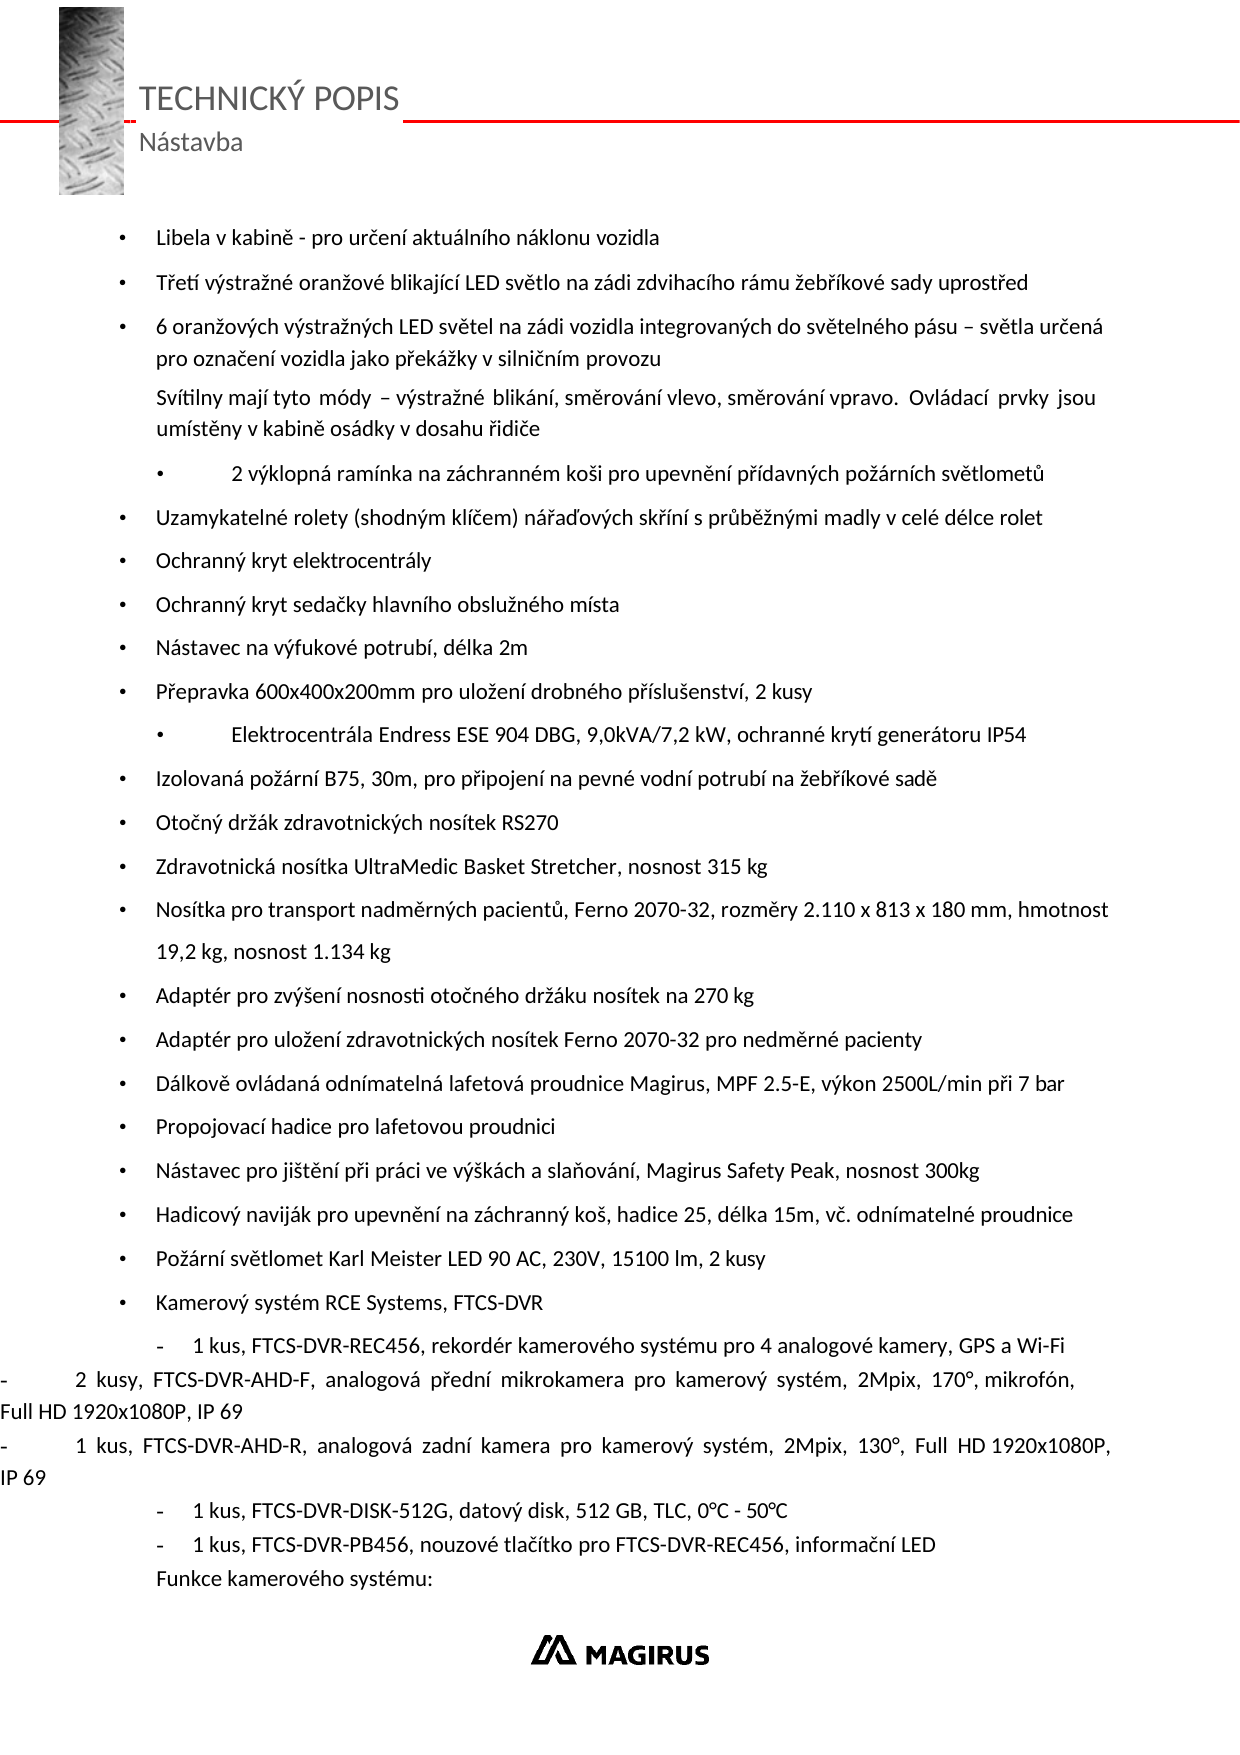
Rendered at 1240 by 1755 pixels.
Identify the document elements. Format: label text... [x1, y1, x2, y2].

list Elektrocentrála Endress ESE 904 DBG, 9,0kVA/7,2 kW, ochranné krytí generátoru IP54 [156, 721, 1239, 749]
list Nosítka pro transport nadměrných pacientů, Ferno 2070-32, rozměry 2.110 x 813 x 180 mm, hmotnost 19,2 kg, nosnost 1.134 kg [118, 895, 1117, 965]
list Kamerový systém RCE Systems, FTCS-DVR [118, 1288, 1239, 1316]
list Hadicový naviják pro upevnění na záchranný koš, hadice 25, délka 15m, vč. odnímatelné proudnice [118, 1200, 1239, 1228]
list 2 výklopná ramínka na záchranném koši pro upevnění přídavných požárních světlometů [156, 459, 1239, 487]
list Libela v kabině - pro určení aktuálního náklonu vozidla [118, 223, 1239, 251]
text Svítilny mají tyto módy – výstražné blikání, směrování vlevo, směrování vpravo. Ovládací prvky jsou umístěny v kabině osádky v dosahu řidiče [156, 383, 1125, 442]
list 1 kus, FTCS-DVR-PB456, nouzové tlačítko pro FTCS-DVR-REC456, informační LED Funkce kamerového systému: [156, 1531, 936, 1592]
list Adaptér pro zvýšení nosnosti otočného držáku nosítek na 270 kg [118, 981, 1239, 1009]
list Propojovací hadice pro lafetovou proudnici [118, 1112, 1239, 1141]
list Dálkově ovládaná odnímatelná lafetová proudnice Magirus, MPF 2.5-E, výkon 2500L/min při 7 bar [118, 1069, 1239, 1097]
list Třetí výstražné oranžové blikající LED světlo na zádi zdvihacího rámu žebříkové sady uprostřed [118, 268, 1239, 296]
list Nástavec na výfukové potrubí, délka 2m [118, 633, 1239, 661]
list Ochranný kryt elektrocentrály [118, 546, 1239, 574]
list 1 kus, FTCS-DVR-REC456, rekordér kamerového systému pro 4 analogové kamery, GPS a Wi-Fi [156, 1332, 1239, 1360]
list Požární světlomet Karl Meister LED 90 AC, 230V, 15100 lm, 2 kusy [118, 1244, 1239, 1272]
list 1 kus, FTCS-DVR-DISK-512G, datový disk, 512 GB, TLC, 0°C - 50°C [156, 1496, 1239, 1524]
list Otočný držák zdravotnických nosítek RS270 [118, 808, 1239, 836]
list Uzamykatelné rolety (shodným klíčem) nářaďových skříní s průběžnými madly v celé délce rolet [118, 503, 1239, 531]
list Přepravka 600x400x200mm pro uložení drobného příslušenství, 2 kusy [118, 677, 1239, 705]
list Ochranný kryt sedačky hlavního obslužného místa [118, 590, 1239, 618]
list Nástavec pro jištění při práci ve výškách a slaňování, Magirus Safety Peak, nosnost 300kg [118, 1157, 1239, 1184]
list 2 kusy, FTCS-DVR-AHD-F, analogová přední mikrokamera pro kamerový systém, 2Mpix, 170°, mikrofón, Full HD 1920x1080P, IP 69 [0, 1365, 1117, 1425]
list Zdravotnická nosítka UltraMedic Basket Stretcher, nosnost 315 kg [118, 852, 1239, 880]
list Adaptér pro uložení zdravotnických nosítek Ferno 2070-32 pro nedměrné pacienty [118, 1025, 1239, 1053]
list Izolovaná požární B75, 30m, pro připojení na pevné vodní potrubí na žebříkové sadě [118, 764, 1239, 792]
list 6 oranžových výstražných LED světel na zádi vozidla integrovaných do světelného pásu – světla určená pro označení vozidla jako překážky v silničním provozu [118, 312, 1117, 373]
list 1 kus, FTCS-DVR-AHD-R, analogová zadní kamera pro kamerový systém, 2Mpix, 130°, Full HD 1920x1080P, IP 69 [0, 1431, 1117, 1491]
